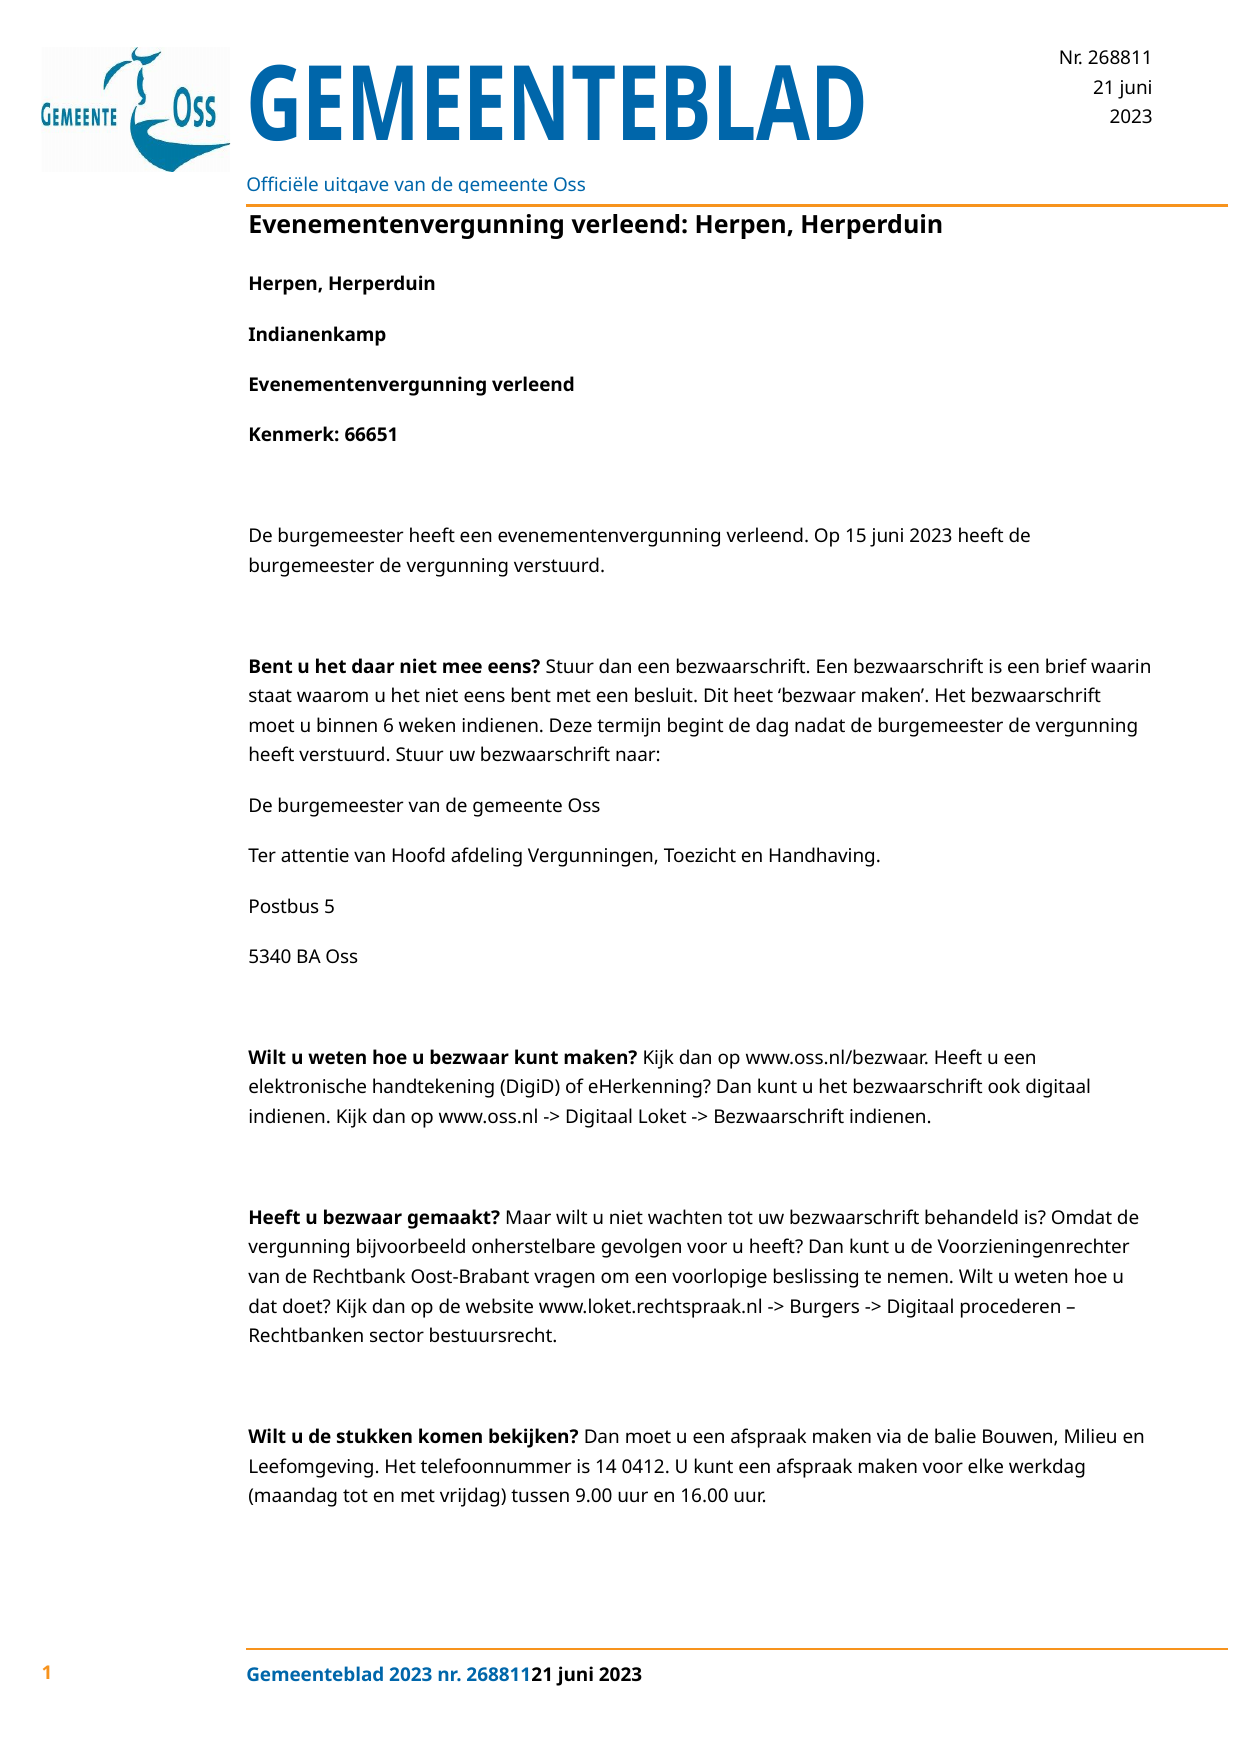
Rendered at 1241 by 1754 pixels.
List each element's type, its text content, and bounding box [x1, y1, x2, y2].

text 5340 BA Oss [248, 943, 1152, 969]
text Evenementenvergunning verleend: Herpen, Herperduin [248, 207, 1152, 241]
text De burgemeester van de gemeente Oss [248, 792, 1152, 818]
text Wilt u de stukken komen bekijken? Dan moet u een afspraak maken via de balie Bouwen, Milieu en Leefomgeving. Het telefoonnummer is 14 0412. U kunt een afspraak maken voor elke werkdag (maandag tot en met vrijdag) tussen 9.00 uur en 16.00 uur. [248, 1423, 1152, 1508]
text Heeft u bezwaar gemaakt? Maar wilt u niet wachten tot uw bezwaarschrift behandeld is? Omdat de vergunning bijvoorbeeld onherstelbare gevolgen voor u heeft? Dan kunt u de Voorzieningenrechter van de Rechtbank Oost-Brabant vragen om een voorlopige beslissing te nemen. Wilt u weten hoe u dat doet? Kijk dan op de website www.loket.rechtspraak.nl -> Burgers -> Digitaal procederen – Rechtbanken sector bestuursrecht. [248, 1204, 1152, 1348]
text Wilt u weten hoe u bezwaar kunt maken? Kijk dan op www.oss.nl/bezwaar. Heeft u een elektronische handtekening (DigiD) of eHerkenning? Dan kunt u het bezwaarschrift ook digitaal indienen. Kijk dan op www.oss.nl -> Digitaal Loket -> Bezwaarschrift indienen. [248, 1044, 1152, 1129]
text De burgemeester heeft een evenementenvergunning verleend. Op 15 juni 2023 heeft de burgemeester de vergunning verstuurd. [248, 522, 1152, 578]
text Ter attentie van Hoofd afdeling Vergunningen, Toezicht en Handhaving. [248, 842, 1152, 868]
text Postbus 5 [248, 893, 1152, 918]
picture [41, 47, 231, 172]
text Herpen, Herperduin [248, 270, 1152, 296]
text Bent u het daar niet mee eens? Stuur dan een bezwaarschrift. Een bezwaarschrift is een brief waarin staat waarom u het niet eens bent met een besluit. Dit heet ‘bezwaar maken’. Het bezwaarschrift moet u binnen 6 weken indienen. Deze termijn begint de dag nadat de burgemeester de vergunning heeft verstuurd. Stuur uw bezwaarschrift naar: [248, 653, 1152, 767]
text Kenmerk: 66651 [248, 422, 1152, 447]
text Evenementenvergunning verleend [248, 371, 1152, 397]
text Indianenkamp [248, 321, 1152, 346]
